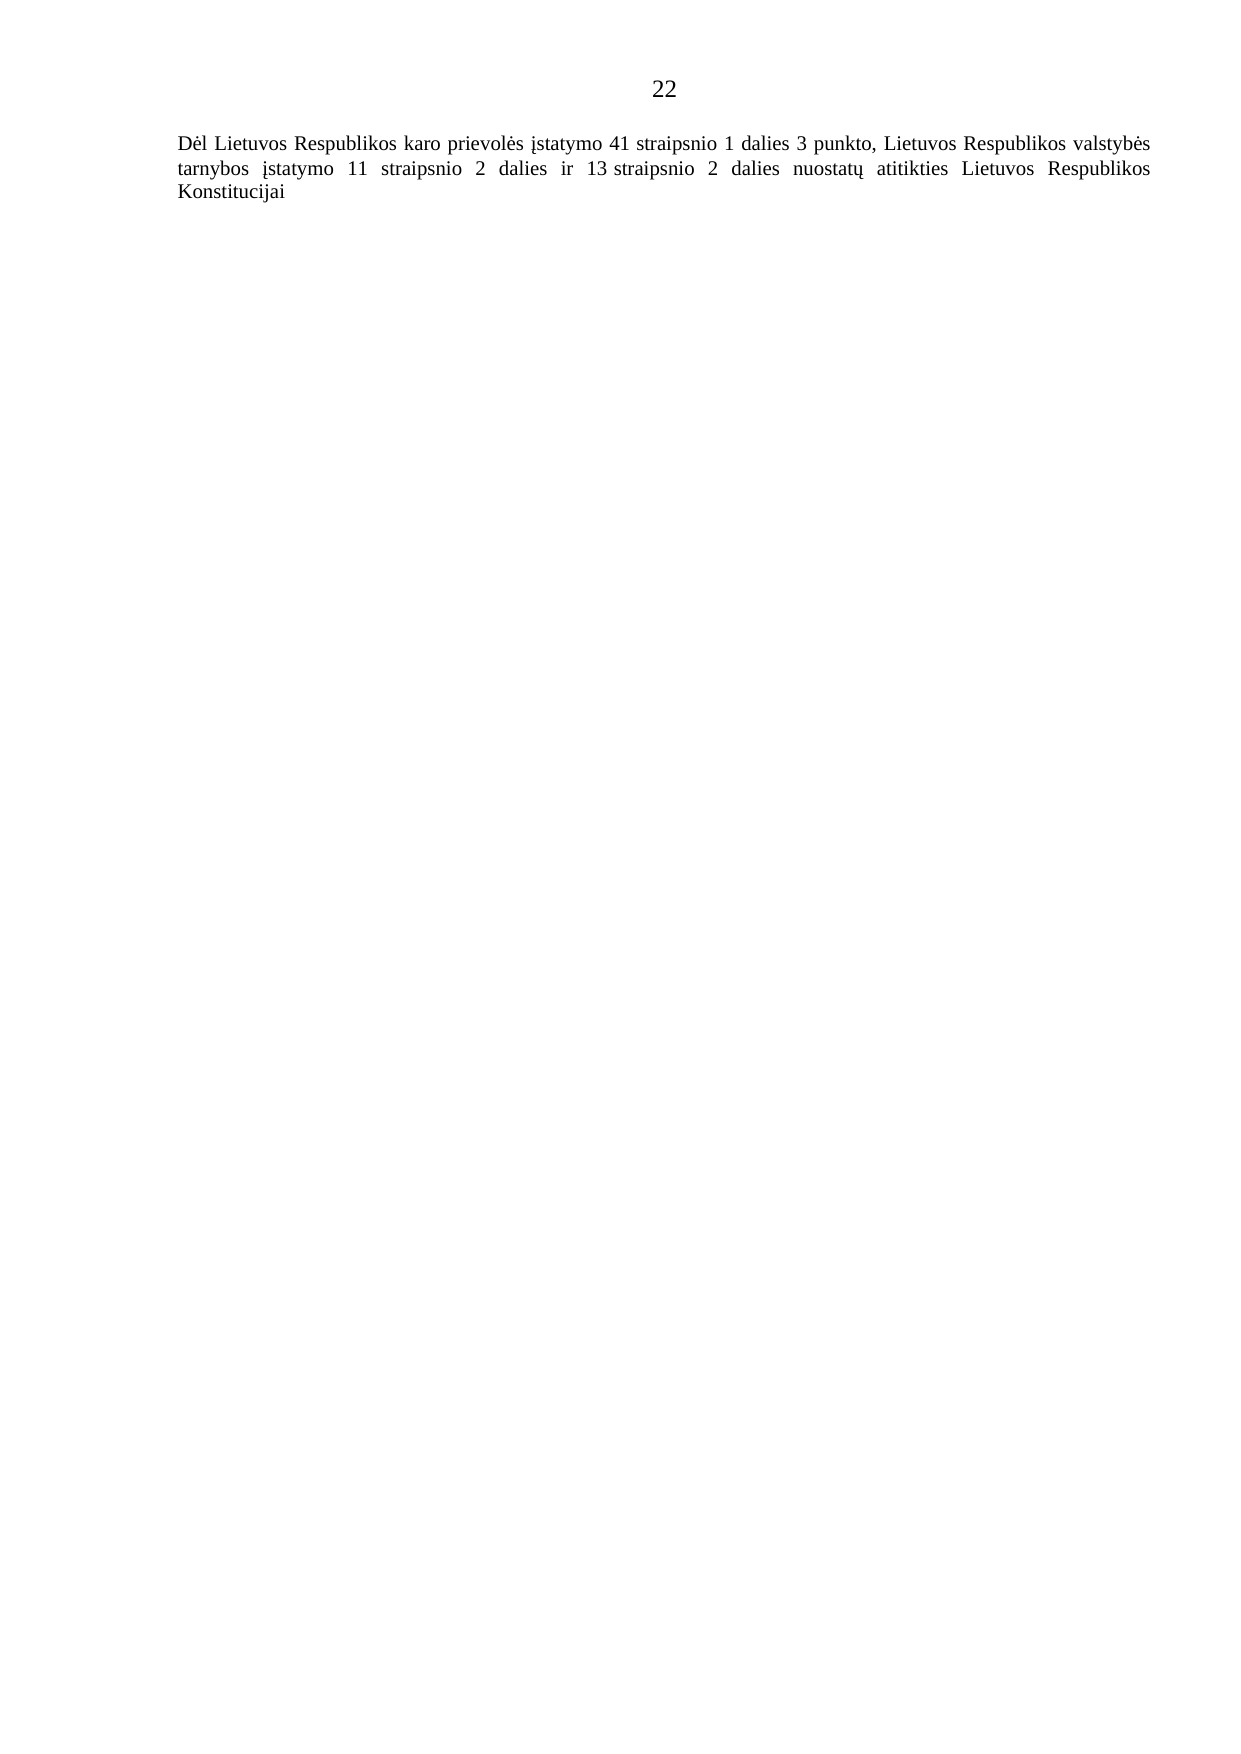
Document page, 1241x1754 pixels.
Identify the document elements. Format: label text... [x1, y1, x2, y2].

text Dėl Lietuvos Respublikos karo prievolės įstatymo 41 straipsnio 1 dalies 3 punkto, Lietuvos Respublikos valstybės tarnybos įstatymo 11 straipsnio 2 dalies ir 13 straipsnio 2 dalies nuostatų atitikties Lietuvos Respublikos Konstitucijai [177, 131, 1152, 203]
